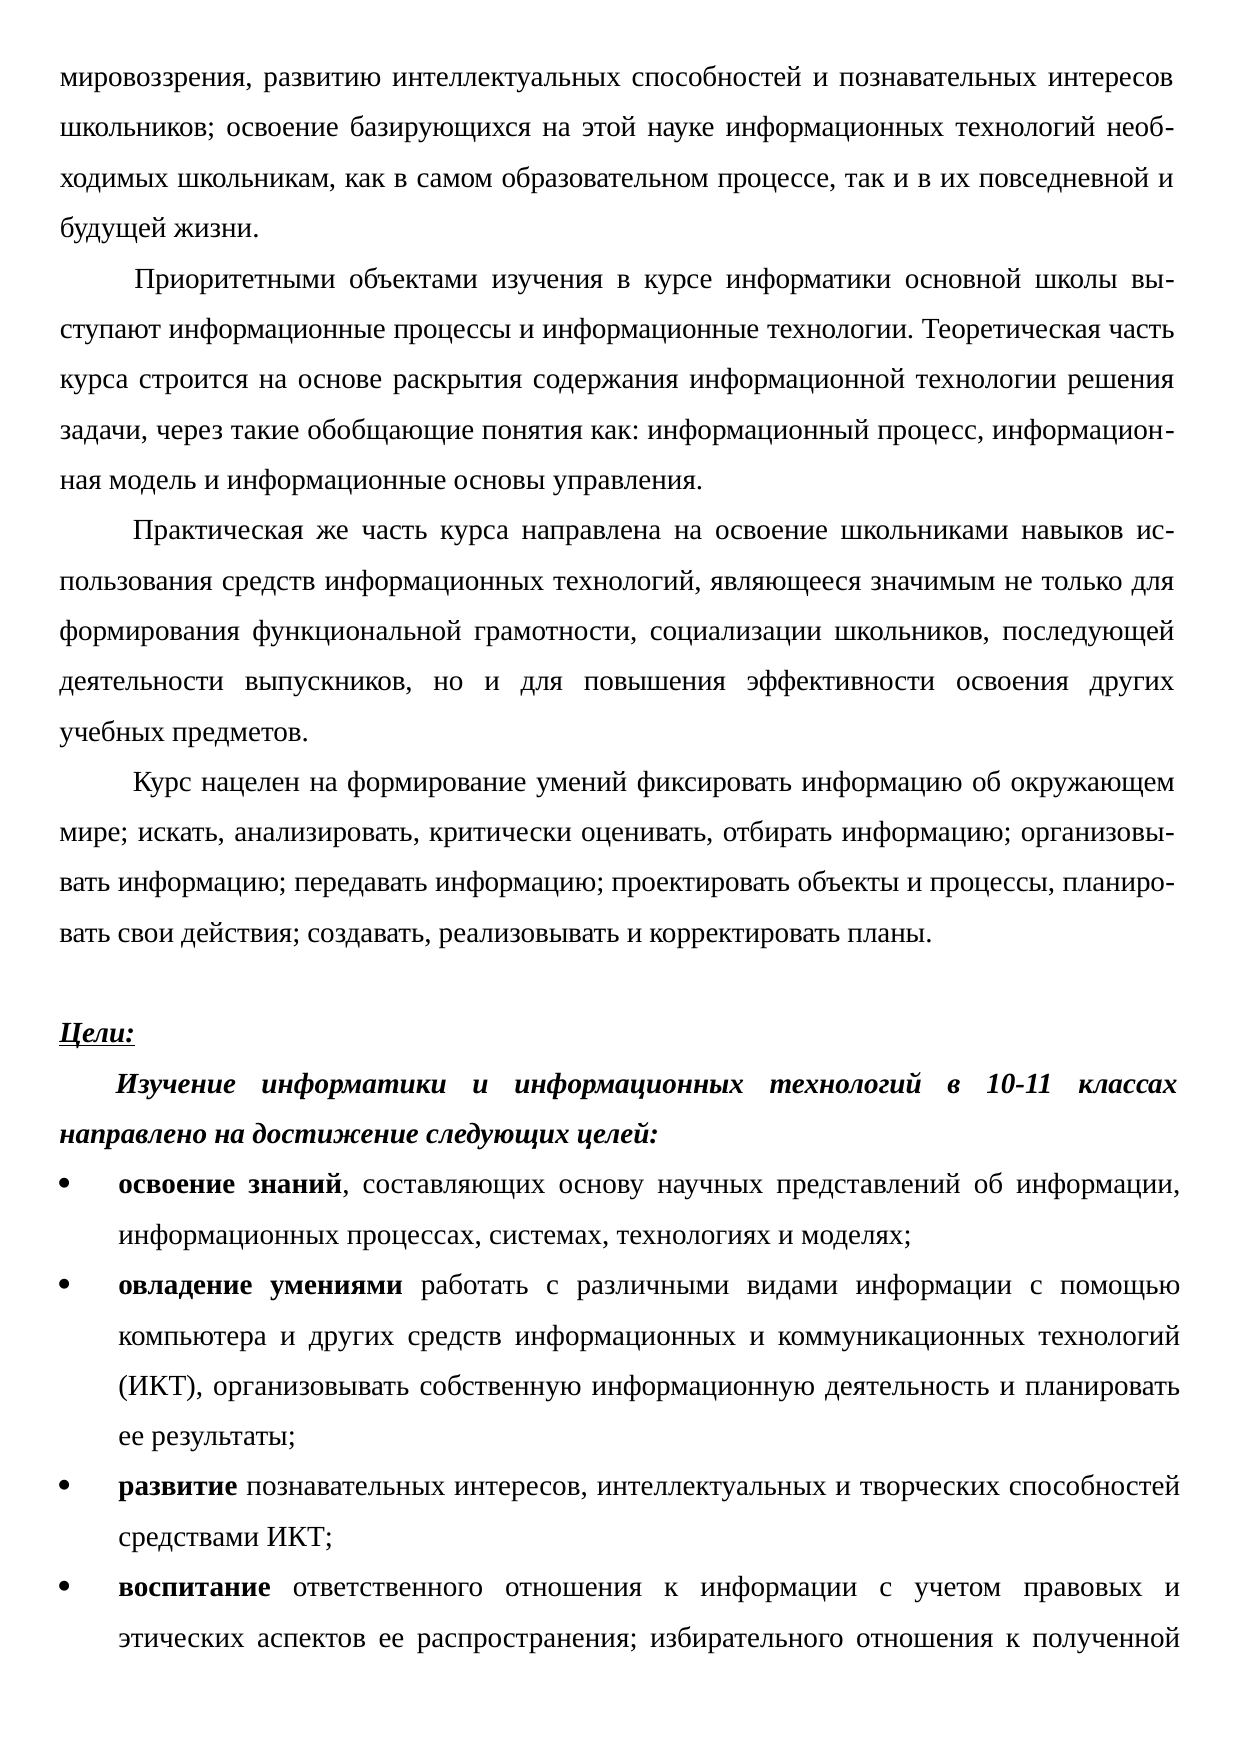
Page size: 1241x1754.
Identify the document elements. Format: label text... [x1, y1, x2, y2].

list развитие познавательных интересов, интеллектуальных и творческих способностей средствами ИКТ; [59, 1468, 1181, 1552]
text Изучение информатики и информационных технологий в 10-11 классах направлено на достижение следующих целей: [59, 1066, 1181, 1150]
list овладение умениями работать с различными видами информации с помощью компьютера и других средств информационных и коммуникационных технологий (ИКТ), организовывать собственную информационную деятельность и планировать ее результаты; [59, 1267, 1181, 1452]
text Курс нацелен на формирование умений фиксировать информацию об окружающем мире; искать, анализировать, критически оценивать, отбирать информацию; организовы­вать информацию; передавать информацию; проектировать объекты и процессы, планиро­вать свои действия; создавать, реализовывать и корректировать планы. [59, 764, 1175, 948]
list воспитание ответственного отношения к информации с учетом правовых и этических аспектов ее распространения; избирательного отношения к полученной [59, 1569, 1181, 1653]
text Практическая же часть курса направлена на освоение школьниками навыков ис­пользования средств информационных технологий, являющееся значимым не только для формирования функциональной грамотности, социализации школьников, последующей деятельности выпускников, но и для повышения эффективности освоения других учебных предметов. [59, 512, 1175, 747]
text Цели: [59, 1016, 1181, 1049]
text Приоритетными объектами изучения в курсе информатики основной школы вы­ступают информационные процессы и информационные технологии. Теоретическая часть курса строится на основе раскрытия содержания информационной технологии решения задачи, через такие обобщающие понятия как: информационный процесс, информацион­ная модель и информационные основы управления. [59, 261, 1175, 496]
text мировоззрения, развитию интеллектуальных способностей и познавательных интересов школьников; освоение базирующихся на этой науке информационных технологий необ­ходимых школьникам, как в самом образовательном процессе, так и в их повседневной и будущей жизни. [59, 59, 1174, 243]
list освоение знаний, составляющих основу научных представлений об информации, информационных процессах, системах, технологиях и моделях; [59, 1166, 1181, 1250]
